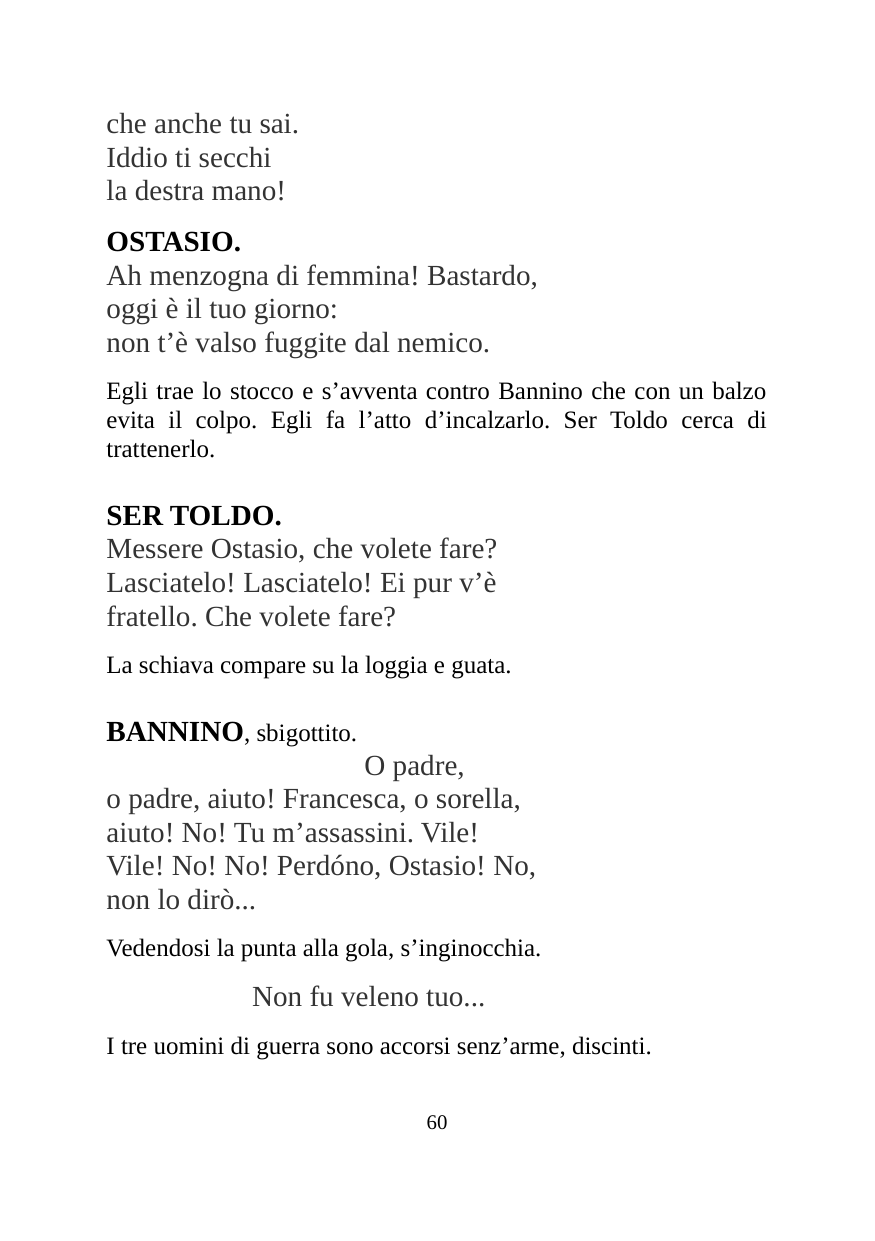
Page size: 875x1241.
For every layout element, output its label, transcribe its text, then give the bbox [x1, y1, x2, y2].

text Ah menzogna di femmina! Bastardo, oggi è il tuo giorno: [106, 258, 767, 325]
text non t’è valso fuggite dal nemico. [106, 325, 767, 359]
text fratello. Che volete fare? [106, 599, 767, 632]
text SER TOLDO. [106, 498, 767, 532]
text Messere Ostasio, che volete fare? Lasciatelo! Lasciatelo! Ei pur v’è [106, 532, 767, 599]
text la destra mano! [106, 173, 767, 207]
text o padre, aiuto! Francesca, o sorella, aiuto! No! Tu m’assassini. Vile! Vile! No! No! Perdóno, Ostasio! No, non lo dirò... [106, 781, 767, 915]
text Egli trae lo stocco e s’avventa contro Bannino che con un balzo evita il colpo. Egli fa l’atto d’incalzarlo. Ser Toldo cerca di trattenerlo. [106, 376, 767, 463]
text che anche tu sai. Iddio ti secchi [106, 106, 767, 173]
text La schiava compare su la loggia e guata. [106, 650, 767, 679]
text BANNINO, sbigottito. [106, 714, 767, 748]
text O padre, [364, 748, 767, 781]
text I tre uomini di guerra sono accorsi senz’arme, discinti. [106, 1031, 767, 1059]
text Vedendosi la punta alla gola, s’inginocchia. [106, 933, 767, 962]
text Non fu veleno tuo... [252, 979, 767, 1013]
text OSTASIO. [106, 224, 767, 258]
